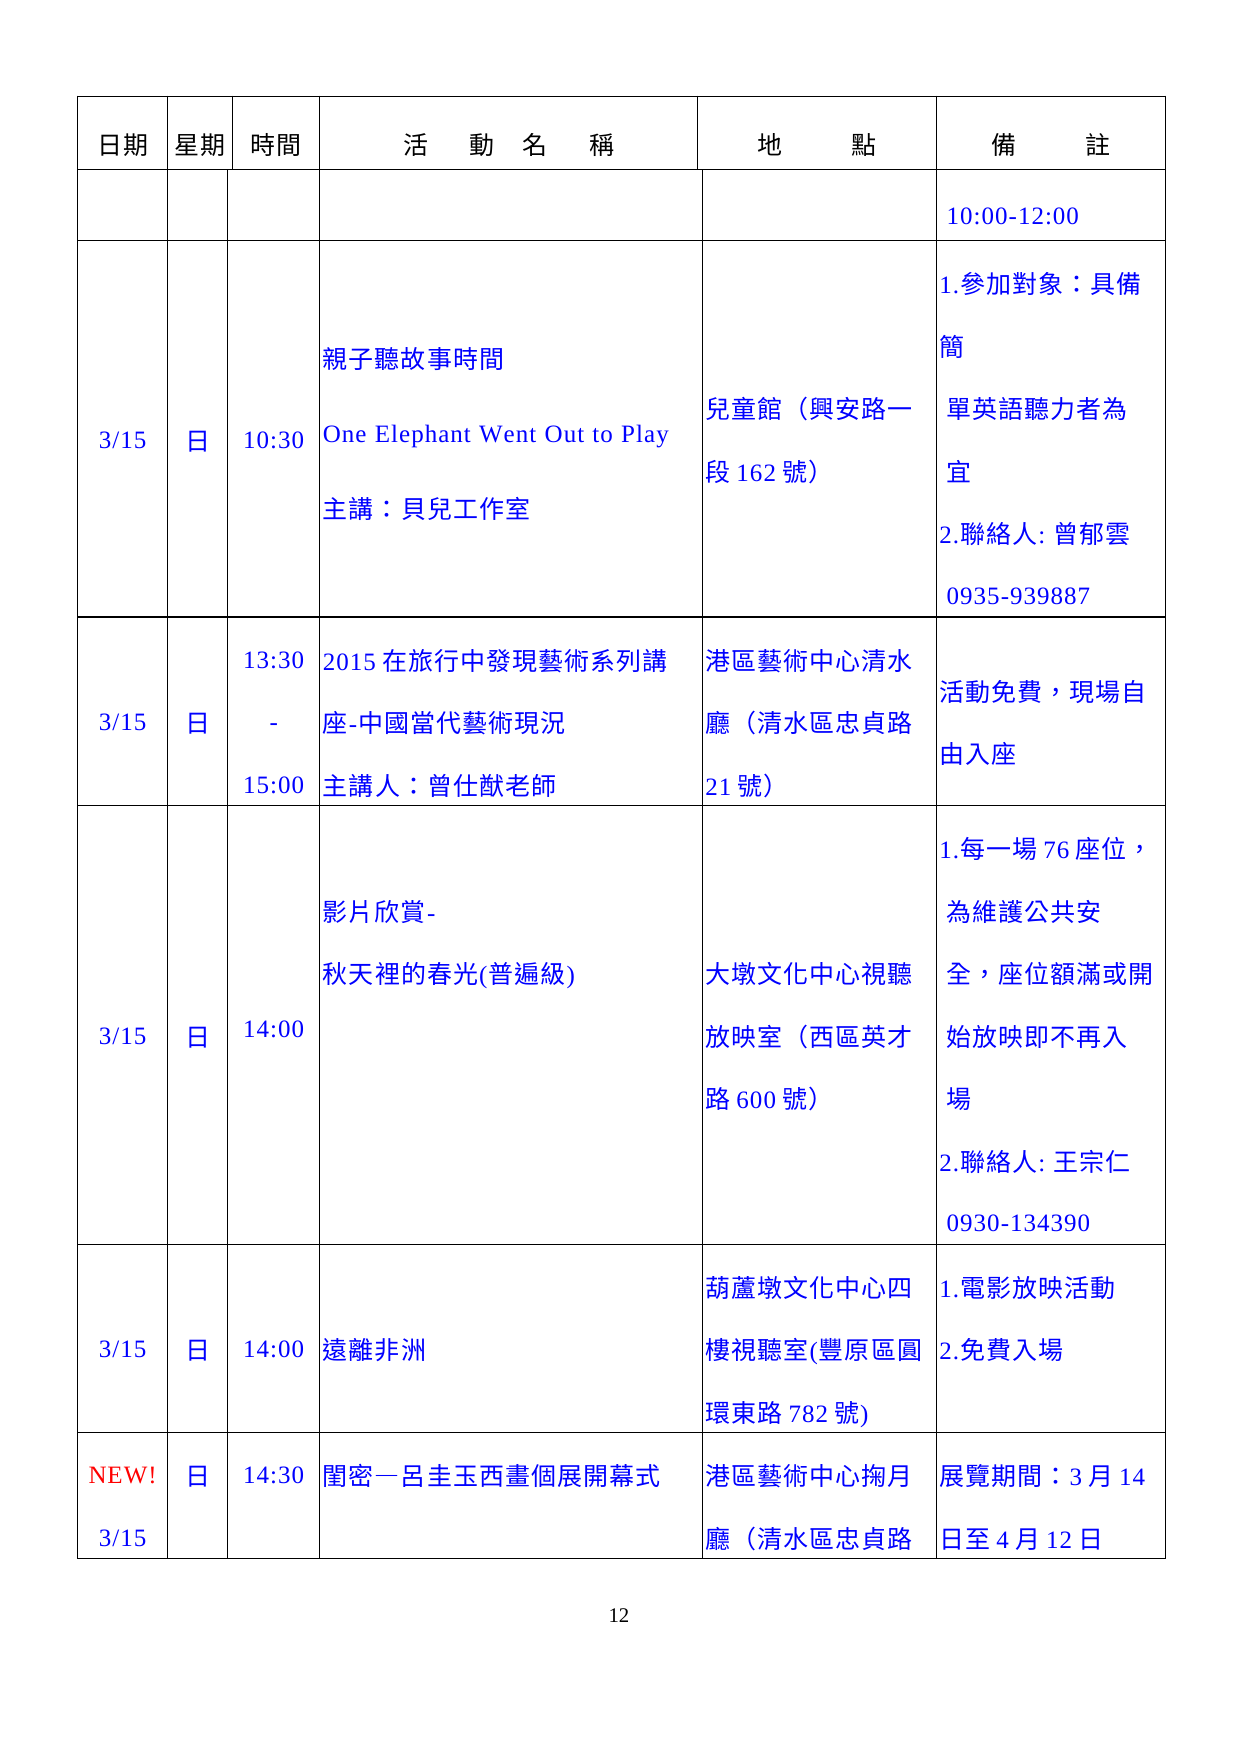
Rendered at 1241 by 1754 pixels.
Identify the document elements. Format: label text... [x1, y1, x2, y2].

table_cell [168, 170, 227, 240]
table_cell 日 [168, 806, 227, 1243]
table_cell 活動免費，現場自由入座 [937, 618, 1165, 805]
table_header 星期 [168, 97, 232, 169]
table_cell [228, 170, 319, 240]
table_cell 港區藝術中心清水廳（清水區忠貞路21號） [703, 618, 936, 805]
table_cell 親子聽故事時間 One Elephant Went Out to Play 主講：貝兒工作室 [320, 241, 702, 616]
table_cell 閨密—呂圭玉西畫個展開幕式 [320, 1433, 702, 1558]
table_cell 2015在旅行中發現藝術系列講座-中國當代藝術現況 主講人：曾仕猷老師 [320, 618, 702, 805]
table_cell 1.每一場76座位， 為維護公共安 全，座位額滿或開 始放映即不再入 場 2.聯絡人: 王宗仁 0930-134390 [937, 806, 1165, 1243]
table_cell 兒童館（興安路一段162號） [703, 241, 936, 616]
table_cell [703, 170, 936, 240]
table_header 時間 [233, 97, 319, 169]
table_header 地 點 [698, 97, 936, 169]
table_cell NEW! 3/15 [78, 1433, 167, 1558]
table_cell 日 [168, 1245, 227, 1432]
table_cell 13:30 - 15:00 [228, 618, 319, 805]
table_cell 10:30 [228, 241, 319, 616]
table_cell 展覽期間：3月14日至4月12日 [937, 1433, 1165, 1558]
table_cell 1.參加對象：具備簡 單英語聽力者為 宜 2.聯絡人: 曾郁雲 0935-939887 [937, 241, 1165, 616]
table_cell 遠離非洲 [320, 1245, 702, 1432]
table_cell 1.電影放映活動 2.免費入場 [937, 1245, 1165, 1432]
table_cell 葫蘆墩文化中心四樓視聽室(豐原區圓環東路782號) [703, 1245, 936, 1432]
table_cell [320, 170, 702, 240]
table_cell 影片欣賞- 秋天裡的春光(普遍級) [320, 806, 702, 1243]
table_cell 14:00 [228, 1245, 319, 1432]
table_cell 大墩文化中心視聽放映室（西區英才路600號） [703, 806, 936, 1243]
table_header 日期 [78, 97, 167, 169]
table_cell 3/15 [78, 618, 167, 805]
table_cell 3/15 [78, 1245, 167, 1432]
table_cell 14:00 [228, 806, 319, 1243]
table_cell 日 [168, 241, 227, 616]
table_header 活 動 名 稱 [320, 97, 697, 169]
table_cell 3/15 [78, 806, 167, 1243]
table_cell [78, 170, 167, 240]
table_cell 日 [168, 618, 227, 805]
table_cell 14:30 [228, 1433, 319, 1558]
table_cell 日 [168, 1433, 227, 1558]
table_cell 10:00-12:00 [937, 170, 1165, 240]
table_header 備 註 [937, 97, 1165, 169]
table_cell 3/15 [78, 241, 167, 616]
table_cell 港區藝術中心掬月廳（清水區忠貞路 [703, 1433, 936, 1558]
